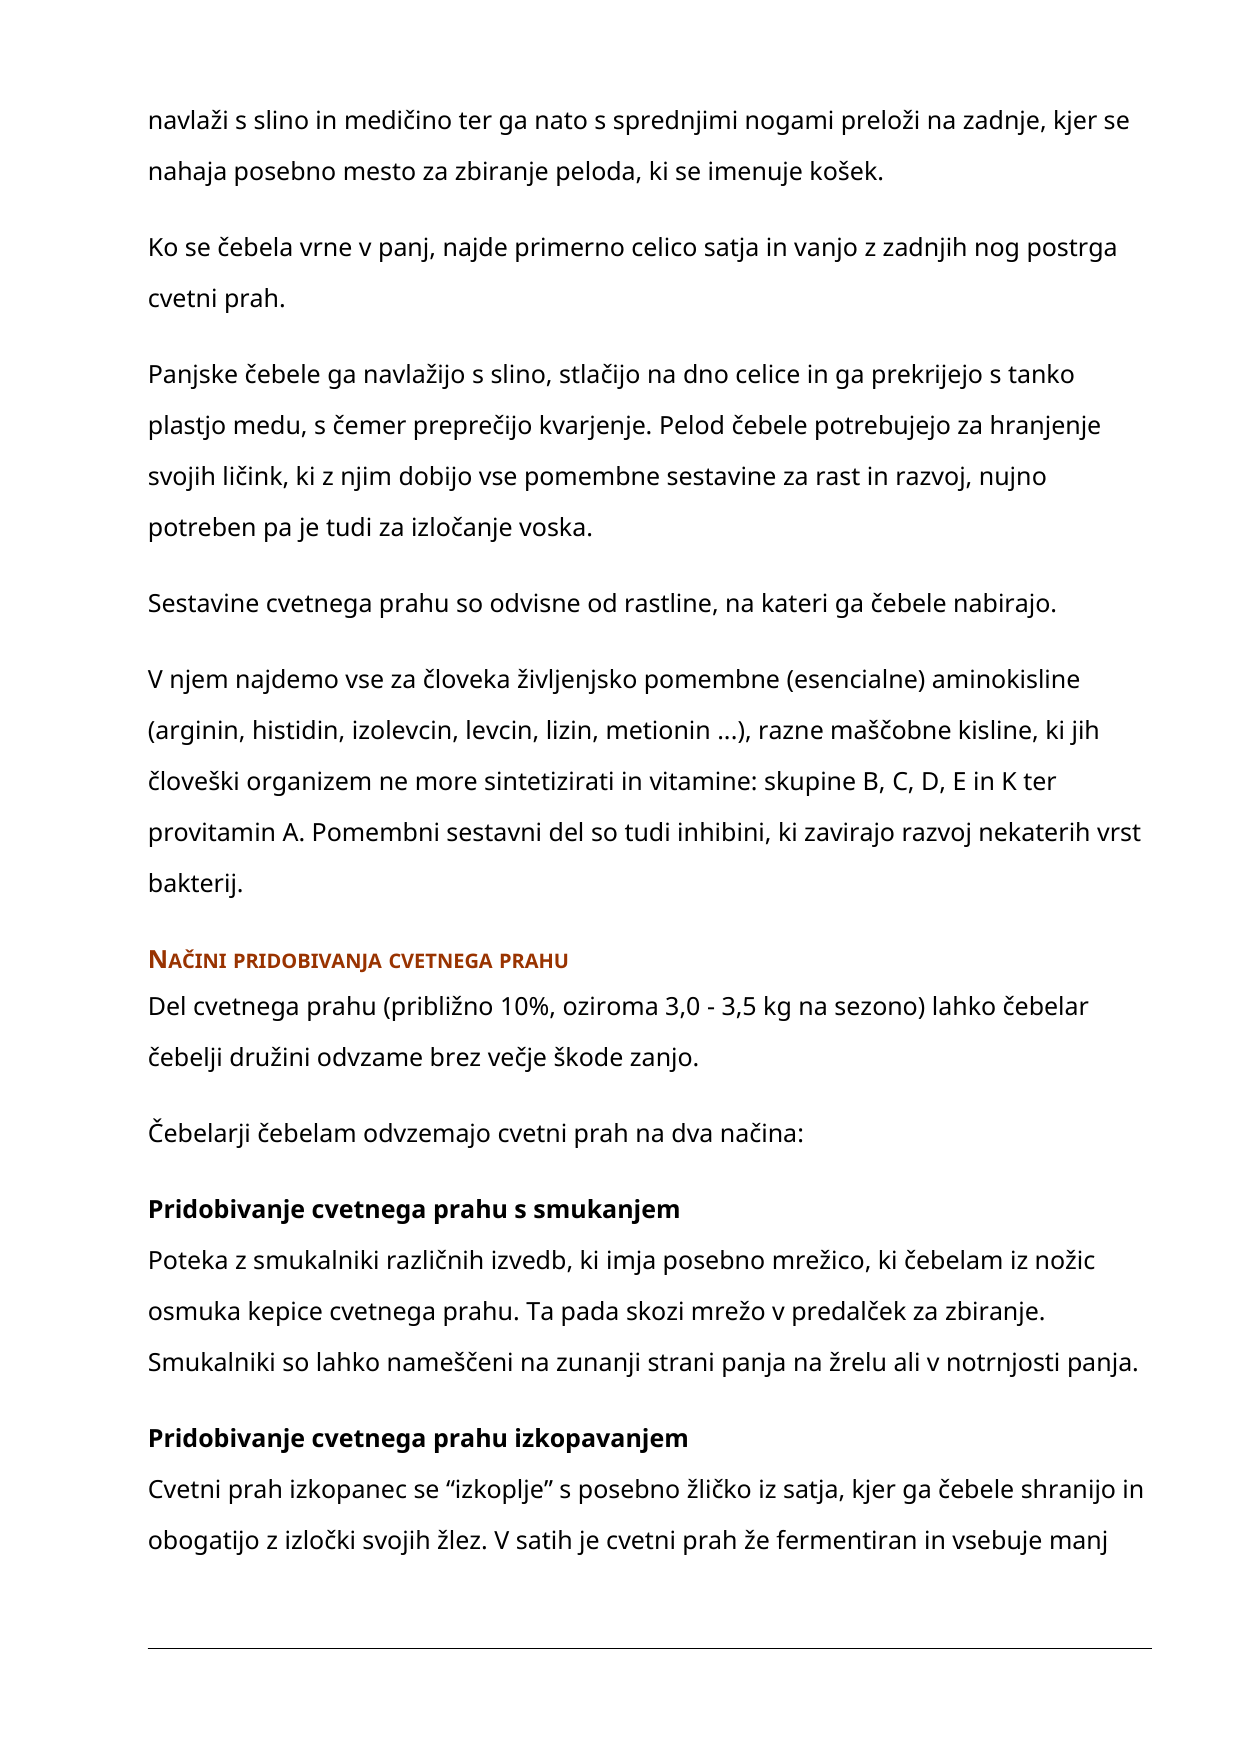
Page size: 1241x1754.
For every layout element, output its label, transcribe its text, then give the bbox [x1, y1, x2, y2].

text V njem najdemo vse za človeka življenjsko pomembne (esencialne) aminokisline (arginin, histidin, izolevcin, levcin, lizin, metionin ...), razne maščobne kisline, ki jih človeški organizem ne more sintetizirati in vitamine: skupine B, C, D, E in K ter provitamin A. Pomembni sestavni del so tudi inhibini, ki zavirajo razvoj nekaterih vrst bakterij. [148, 662, 1152, 900]
text Sestavine cvetnega prahu so odvisne od rastline, na kateri ga čebele nabirajo. [148, 586, 1152, 620]
text Pridobivanje cvetnega prahu s smukanjem Poteka z smukalniki različnih izvedb, ki imja posebno mrežico, ki čebelam iz nožic osmuka kepice cvetnega prahu. Ta pada skozi mrežo v predalček za zbiranje. Smukalniki so lahko nameščeni na zunanji strani panja na žrelu ali v notrnjosti panja. [148, 1192, 1152, 1379]
text navlaži s slino in medičino ter ga nato s sprednjimi nogami preloži na zadnje, kjer se nahaja posebno mesto za zbiranje peloda, ki se imenuje košek. [148, 102, 1152, 188]
text Čebelarji čebelam odvzemajo cvetni prah na dva načina: [148, 1116, 1152, 1150]
text Panjske čebele ga navlažijo s slino, stlačijo na dno celice in ga prekrijejo s tanko plastjo medu, s čemer preprečijo kvarjenje. Pelod čebele potrebujejo za hranjenje svojih ličink, ki z njim dobijo vse pomembne sestavine za rast in razvoj, nujno potreben pa je tudi za izločanje voska. [148, 357, 1152, 544]
text Načini pridobivanja cvetnega prahu [148, 942, 1152, 976]
text Ko se čebela vrne v panj, najde primerno celico satja in vanjo z zadnjih nog postrga cvetni prah. [148, 229, 1152, 315]
text Del cvetnega prahu (približno 10%, oziroma 3,0 - 3,5 kg na sezono) lahko čebelar čebelji družini odvzame brez večje škode zanjo. [148, 989, 1152, 1074]
text Pridobivanje cvetnega prahu izkopavanjem Cvetni prah izkopanec se “izkoplje” s posebno žličko iz satja, kjer ga čebele shranijo in obogatijo z izločki svojih žlez. V satih je cvetni prah že fermentiran in vsebuje manj [148, 1421, 1152, 1557]
